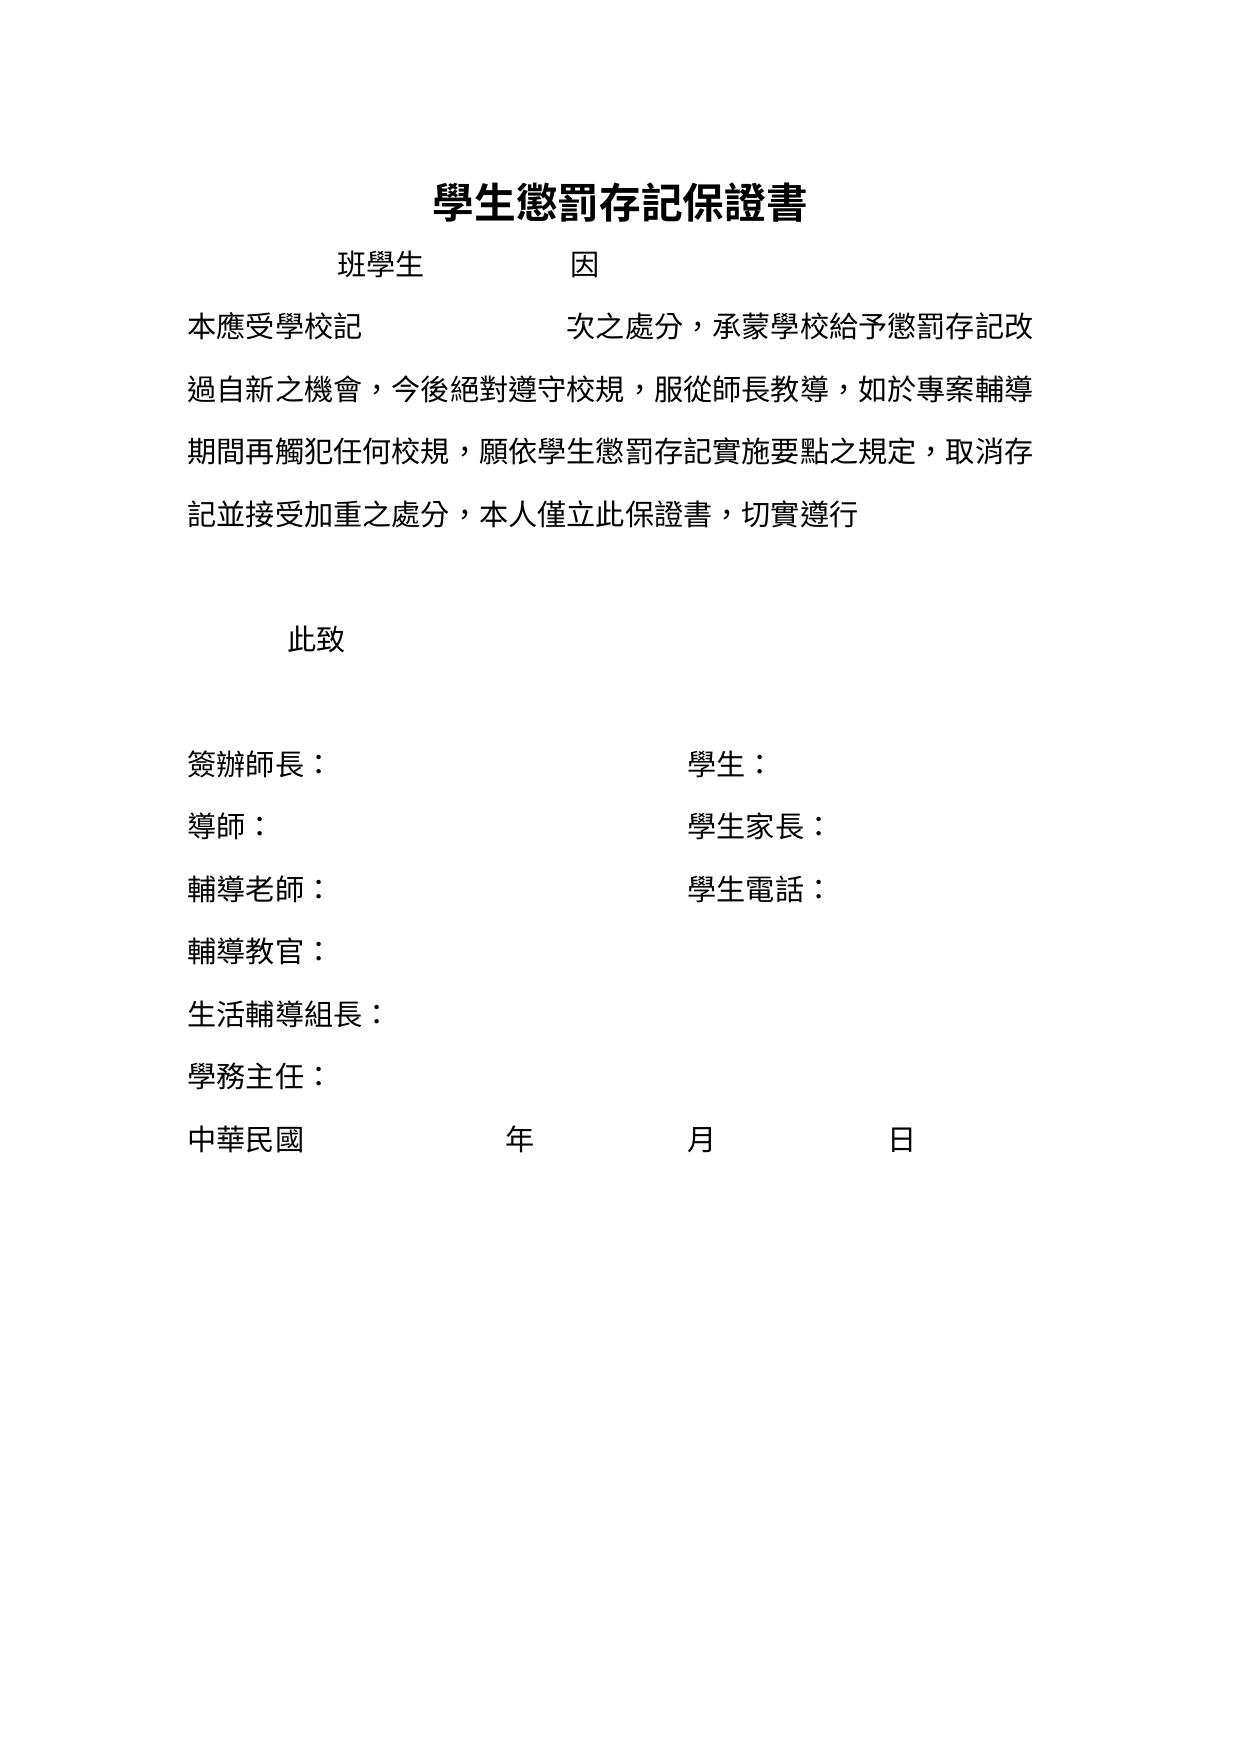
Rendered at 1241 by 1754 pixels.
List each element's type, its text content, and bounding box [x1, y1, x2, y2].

text 此致 [237, 596, 1053, 658]
text 簽辦師長： 學生： [187, 721, 1053, 783]
text 輔導教官： [187, 908, 1053, 971]
text 學務主任： [187, 1033, 1053, 1096]
text 中華民國 年 月 日 [187, 1096, 1053, 1158]
text 班學生 因 [287, 221, 1053, 283]
text 生活輔導組長： [187, 971, 1053, 1033]
text 輔導老師： 學生電話： [187, 846, 1053, 908]
text 本應受學校記 次之處分，承蒙學校給予懲罰存記改過自新之機會，今後絕對遵守校規，服從師長教導，如於專案輔導期間再觸犯任何校規，願依學生懲罰存記實施要點之規定，取消存記並接受加重之處分，本人僅立此保證書，切實遵行 [187, 283, 1053, 533]
text 學生懲罰存記保證書 [187, 158, 1053, 221]
text 導師： 學生家長： [187, 783, 1053, 846]
